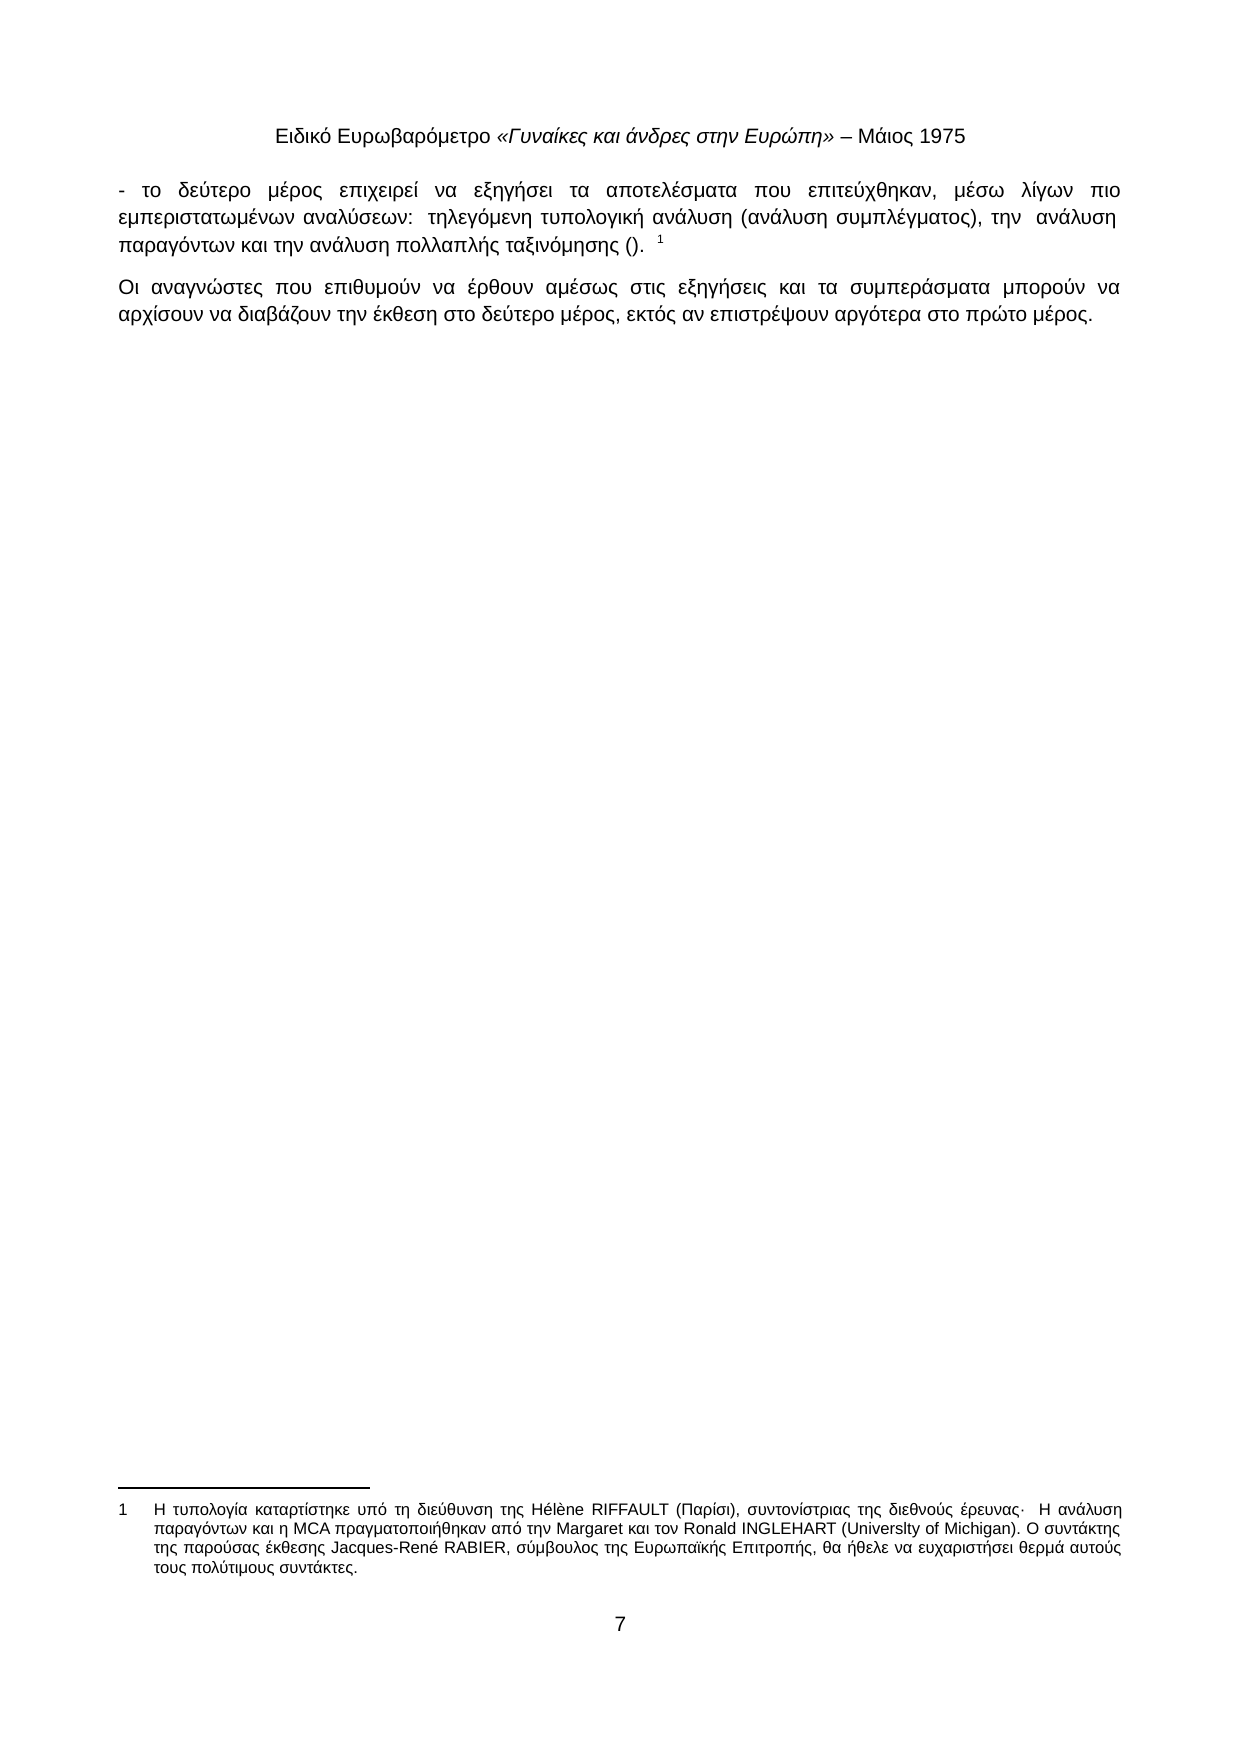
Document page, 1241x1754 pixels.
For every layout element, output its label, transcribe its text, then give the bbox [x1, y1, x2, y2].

text Η τυπολογία καταρτίστηκε υπό τη διεύθυνση της Hélène RIFFAULT (Παρίσι), συντονίστριας της διεθνούς έρευνας· Η ανάλυση παραγόντων και η MCA πραγματοποιήθηκαν από την Margaret και τον Ronald INGLEHART (Universlty of Michigan). Ο συντάκτης της παρούσας έκθεσης Jacques-René RABIER, σύμβουλος της Ευρωπαϊκής Επιτροπής, θα ήθελε να ευχαριστήσει θερμά αυτούς τους πολύτιμους συντάκτες. [118, 1500, 1122, 1577]
text Οι αναγνώστες που επιθυμούν να έρθουν αμέσως στις εξηγήσεις και τα συμπεράσματα μπορούν να αρχίσουν να διαβάζουν την έκθεση στο δεύτερο μέρος, εκτός αν επιστρέψουν αργότερα στο πρώτο μέρος. [118, 274, 1122, 326]
text - το δεύτερο μέρος επιχειρεί να εξηγήσει τα αποτελέσματα που επιτεύχθηκαν, μέσω λίγων πιο εμπεριστατωμένων αναλύσεων: τηλεγόμενη τυπολογική ανάλυση (ανάλυση συμπλέγματος), την ανάλυση παραγόντων και την ανάλυση πολλαπλής ταξινόμησης (). [118, 177, 1122, 256]
